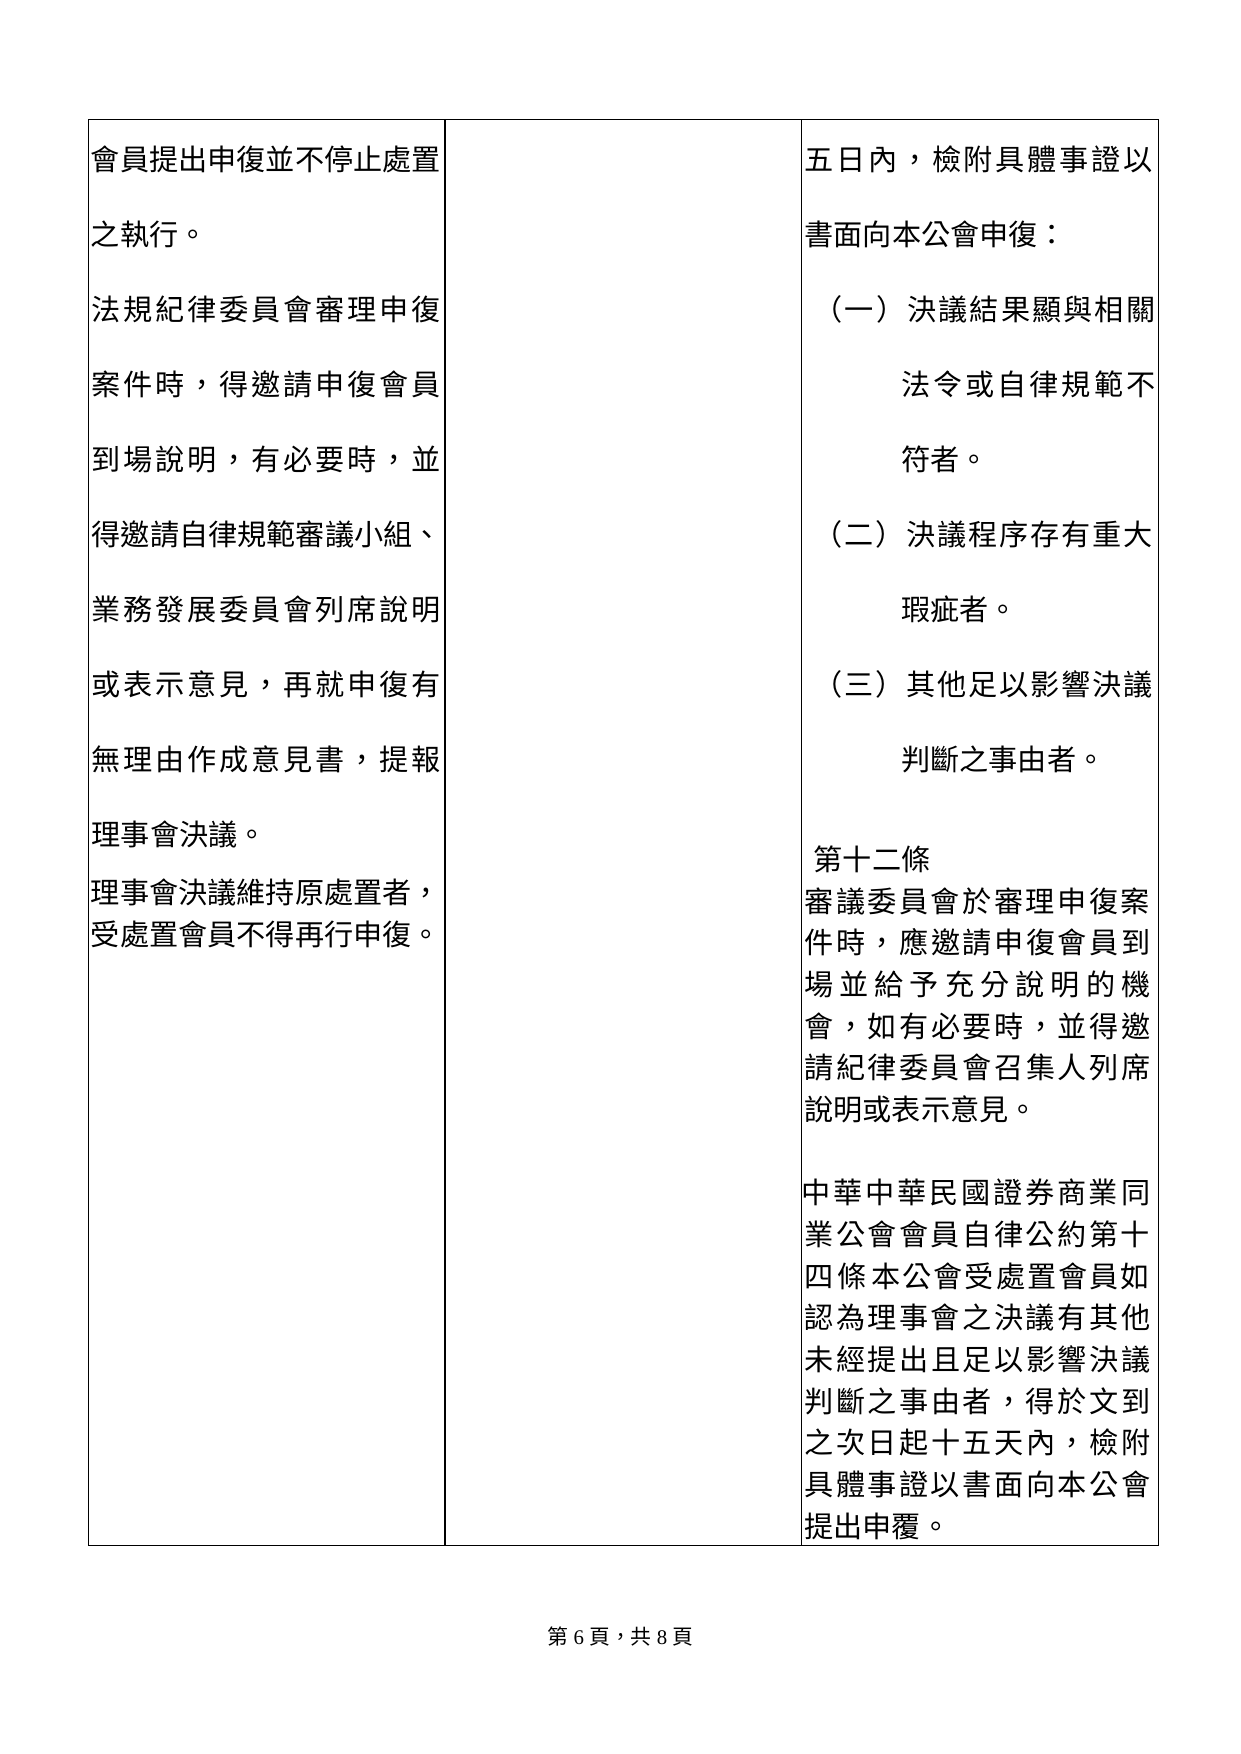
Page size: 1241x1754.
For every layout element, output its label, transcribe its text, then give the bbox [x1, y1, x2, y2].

table_cell 會員提出申復並不停止處置之執行。 法規紀律委員會審理申復案件時，得邀請申復會員到場說明，有必要時，並得邀請自律規範審議小組、業務發展委員會列席說明或表示意見，再就申復有無理由作成意見書，提報理事會決議。 理事會決議維持原處置者，受處置會員不得再行申復。 [89, 120, 444, 1545]
table_cell 五日內，檢附具體事證以書面向本公會申復： （一）決議結果顯與相關法令或自律規範不符者。 （二）決議程序存有重大瑕疵者。 （三）其他足以影響決議判斷之事由者。 第十二條 審議委員會於審理申復案件時，應邀請申復會員到場並給予充分說明的機會，如有必要時，並得邀請紀律委員會召集人列席說明或表示意見。 中華中華民國證券商業同業公會會員自律公約第十四條本公會受處置會員如認為理事會之決議有其他未經提出且足以影響決議判斷之事由者，得於文到之次日起十五天內，檢附具體事證以書面向本公會提出申覆。 [802, 120, 1158, 1545]
table_cell [446, 120, 801, 1545]
